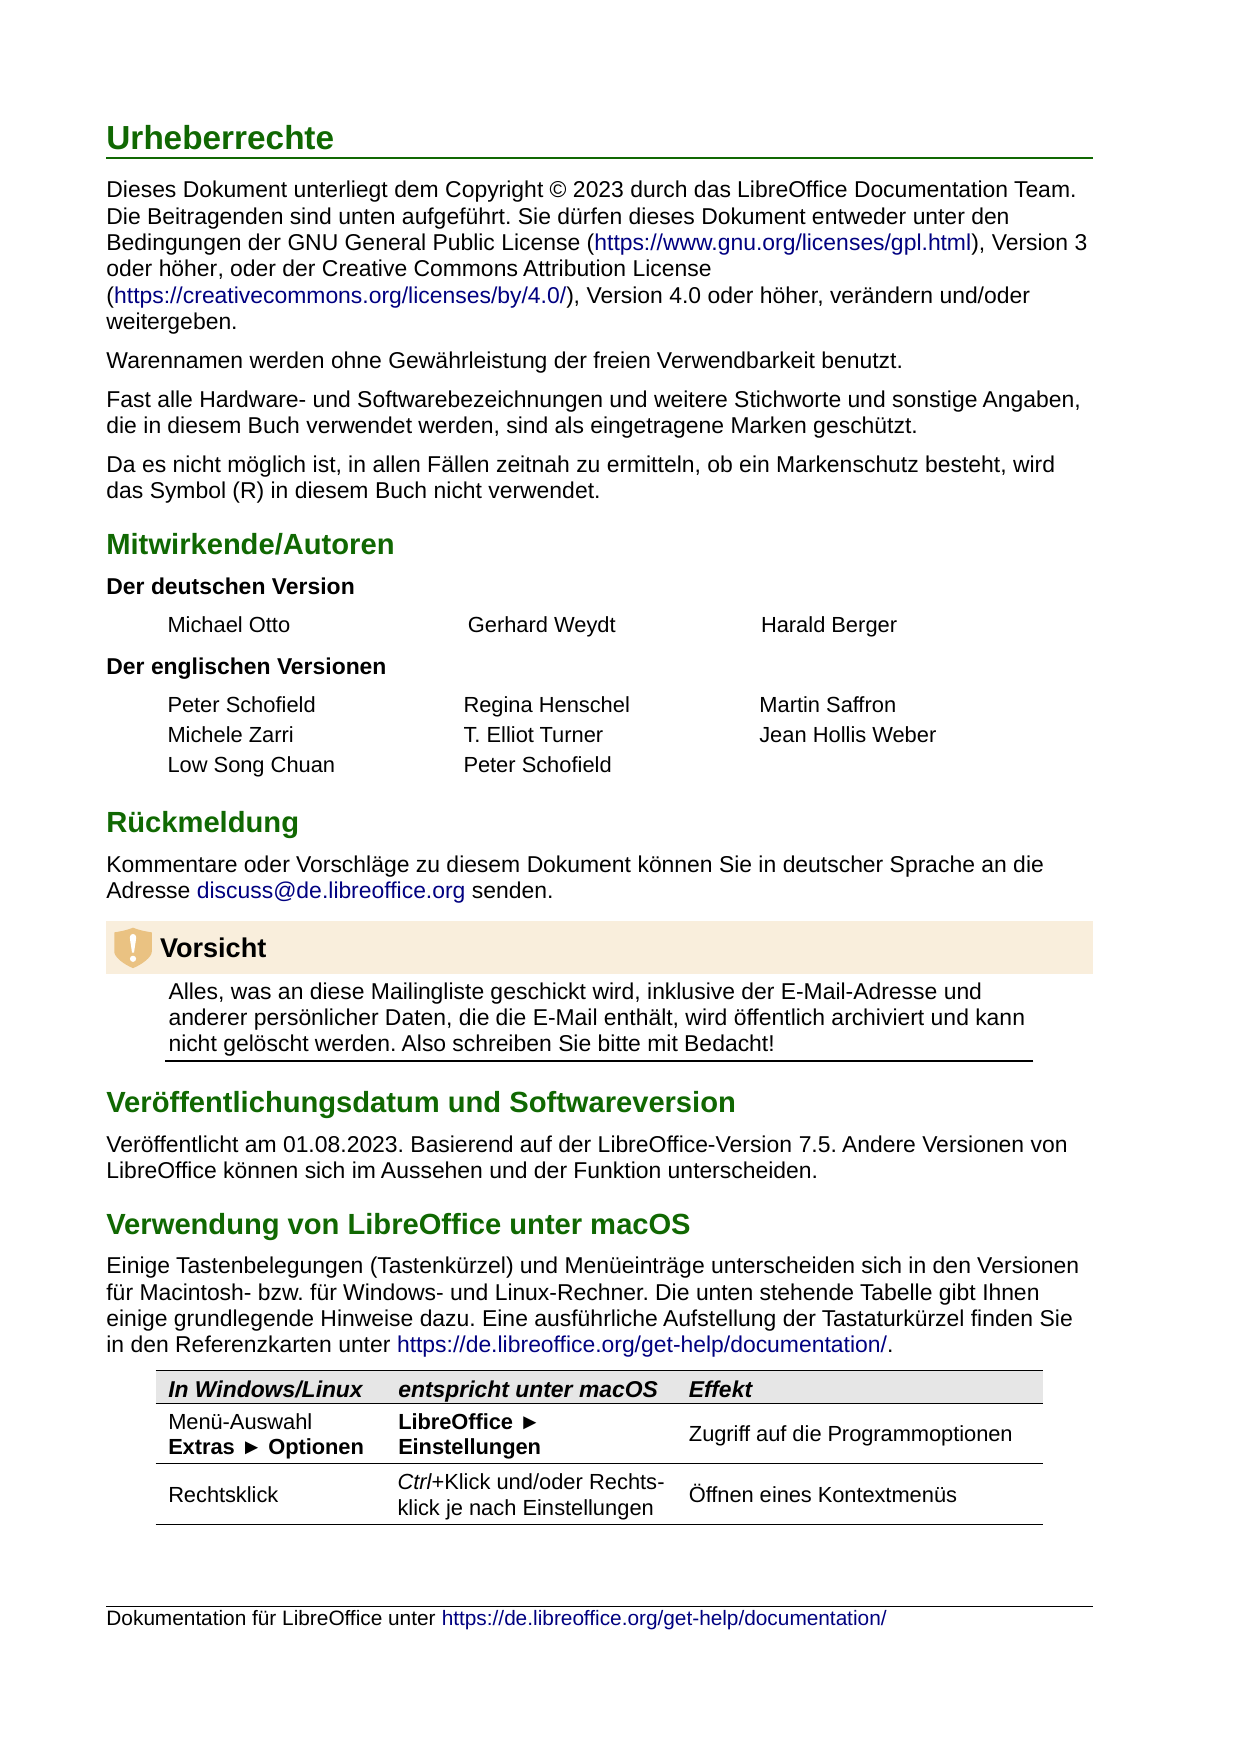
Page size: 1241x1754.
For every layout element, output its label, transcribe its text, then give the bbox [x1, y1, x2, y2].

subtitle Vorsicht [106, 921, 1093, 974]
table_header Gerhard Weydt [456, 612, 749, 641]
table_cell Low Song Chuan [156, 752, 451, 782]
table_cell Menü-Auswahl Extras ► Optionen [156, 1404, 386, 1463]
table_cell Rechtsklick [156, 1464, 386, 1524]
table_cell Michele Zarri [156, 722, 451, 752]
table_cell Öffnen eines Kontextmenüs [676, 1464, 1043, 1524]
table_header entspricht unter macOS [386, 1371, 676, 1403]
table_cell Ctrl+Klick und/oder Rechts­klick je nach Einstellungen [386, 1464, 676, 1524]
table_header Martin Saffron [748, 692, 1043, 722]
subtitle Verwendung von LibreOffice unter macOS [106, 1207, 1093, 1241]
text Dieses Dokument unterliegt dem Copyright © 2023 durch das LibreOffice Documentation Team. Die Beitragenden sind unten aufgeführt. Sie dürfen dieses Dokument entweder unter den Bedingungen der GNU General Public License (https://www.gnu.org/licenses/gpl.html), Version 3 oder höher, oder der Creative Commons Attribution License (https://creativecommons.org/licenses/by/4.0/), Version 4.0 oder höher, verändern und/oder weitergeben. [106, 176, 1093, 334]
table_header Effekt [676, 1371, 1043, 1403]
table_cell T. Elliot Turner [451, 722, 747, 752]
table_header In Windows/Linux [156, 1371, 386, 1403]
table_header Peter Schofield [156, 692, 451, 722]
table_cell LibreOffice ► Einstellungen [386, 1404, 676, 1463]
table_cell Zugriff auf die Programmoptionen [676, 1404, 1043, 1463]
text Der englischen Versionen [106, 653, 1093, 679]
text Da es nicht möglich ist, in allen Fällen zeitnah zu ermitteln, ob ein Markenschutz besteht, wird das Symbol (R) in diesem Buch nicht verwendet. [106, 451, 1093, 504]
table_cell [748, 752, 1043, 782]
subtitle Urheberrechte [106, 118, 1093, 157]
text Der deutschen Version [106, 573, 1093, 599]
text Einige Tastenbelegungen (Tastenkürzel) und Menüeinträge unterscheiden sich in den Versionen für Macintosh- bzw. für Windows- und Linux-Rechner. Die unten stehende Tabelle gibt Ihnen einige grundlegende Hinweise dazu. Eine ausführliche Aufstellung der Tastaturkürzel finden Sie in den Referenzkarten unter https://de.libreoffice.org/get-help/documentation/. [106, 1252, 1093, 1358]
table_header Harald Berger [749, 612, 1043, 641]
subtitle Rückmeldung [106, 805, 1093, 839]
text Veröffentlicht am 01.08.2023. Basierend auf der LibreOffice-Version 7.5. Andere Versionen von LibreOffice können sich im Aussehen und der Funktion unterscheiden. [106, 1131, 1093, 1183]
text Fast alle Hardware- und Softwarebezeichnungen und weitere Stichworte und sonstige Angaben, die in diesem Buch verwendet werden, sind als eingetragene Marken geschützt. [106, 386, 1093, 438]
table_cell Peter Schofield [451, 752, 747, 782]
text Alles, was an diese Mailingliste geschickt wird, inklusive der E-Mail-Adresse und anderer persönlicher Daten, die die E-Mail enthält, wird öffentlich archiviert und kann nicht gelöscht werden. Also schreiben Sie bitte mit Bedacht! [165, 974, 1033, 1060]
subtitle Veröffentlichungsdatum und Softwareversion [106, 1085, 1093, 1119]
table_header Michael Otto [156, 612, 456, 641]
text Warennamen werden ohne Gewährleistung der freien Verwendbarkeit benutzt. [106, 347, 1093, 373]
table_header Regina Henschel [451, 692, 747, 722]
subtitle Mitwirkende/Autoren [106, 527, 1093, 561]
text Kommentare oder Vorschläge zu diesem Dokument können Sie in deutscher Sprache an die Adresse discuss@de.libreoffice.org senden. [106, 851, 1093, 903]
table_cell Jean Hollis Weber [748, 722, 1043, 752]
